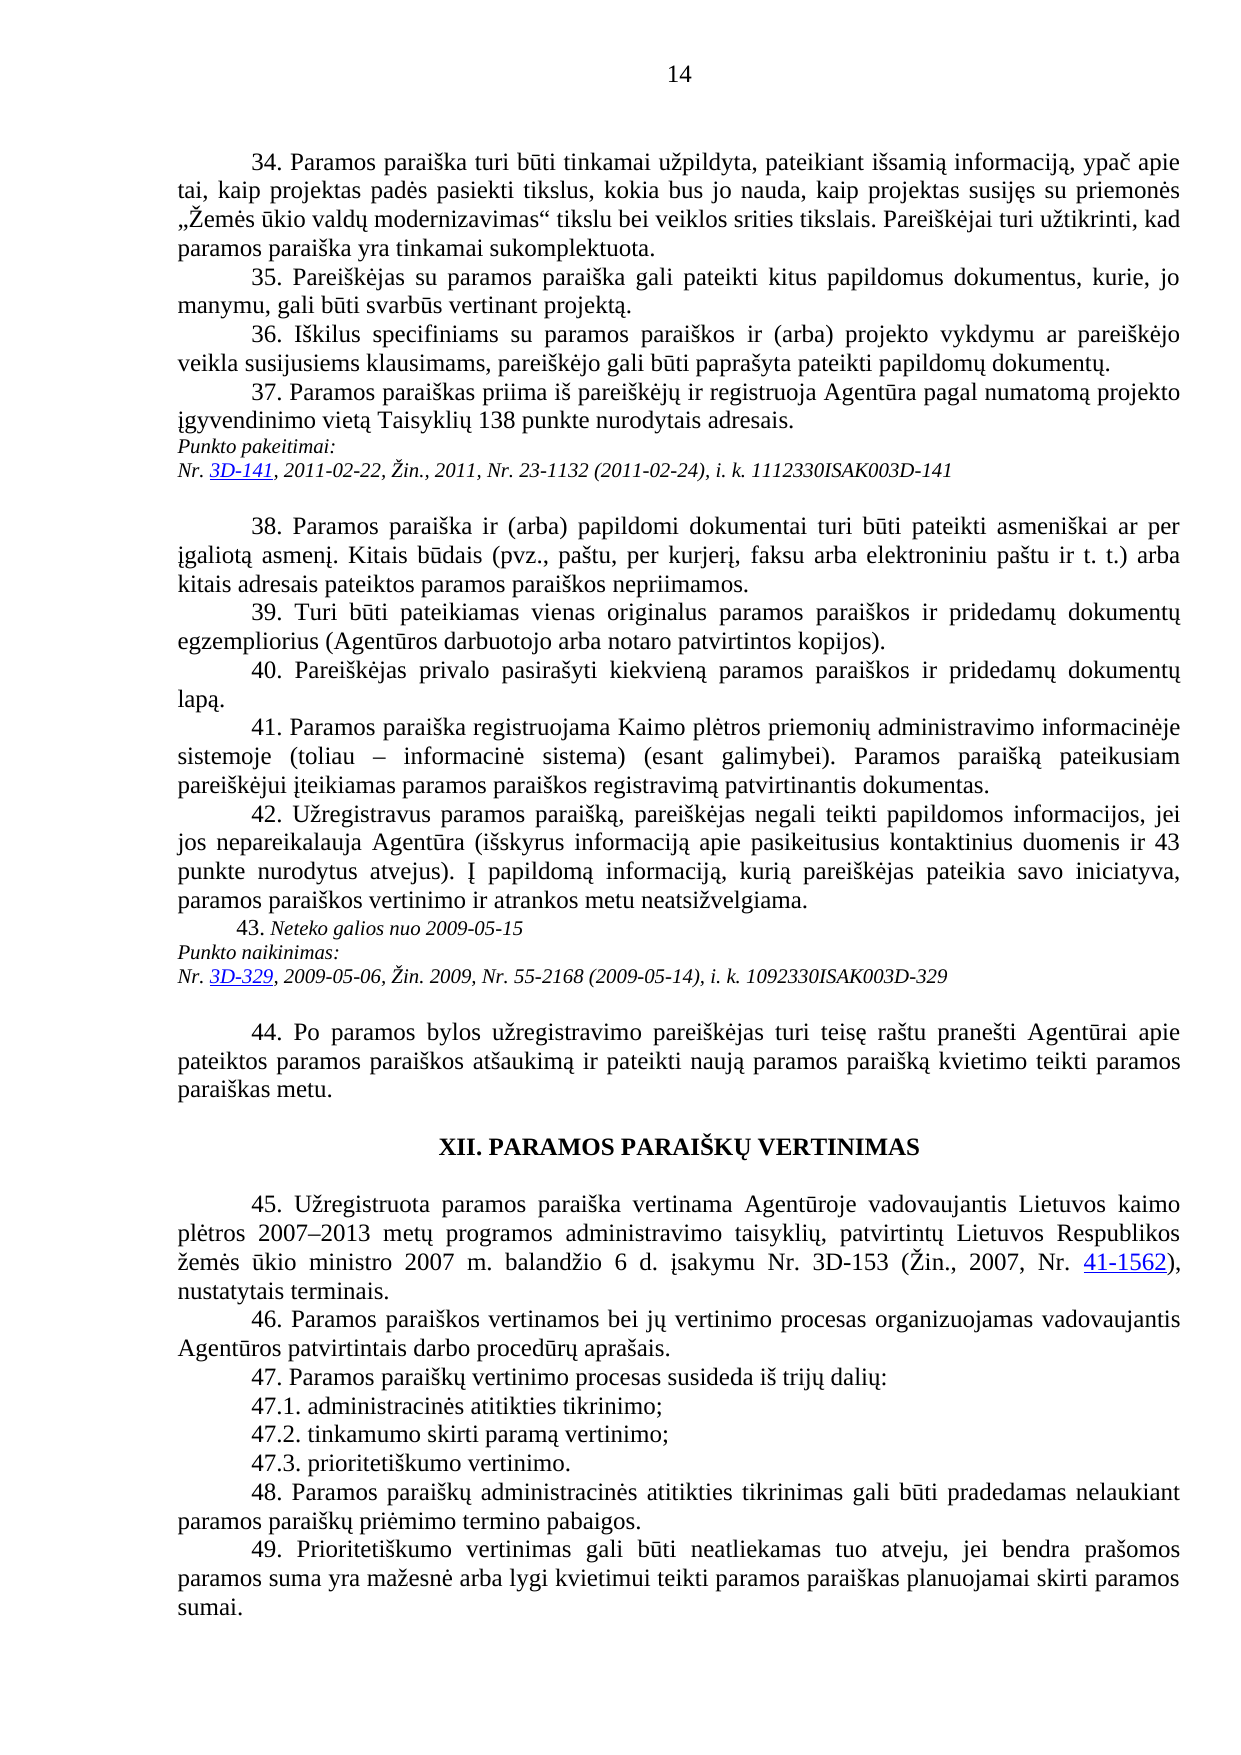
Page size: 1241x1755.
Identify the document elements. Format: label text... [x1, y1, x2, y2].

text 35. Pareiškėjas su paramos paraiška gali pateikti kitus papildomus dokumentus, kurie, jo manymu, gali būti svarbūs vertinant projektą. [177, 262, 1181, 319]
text 36. Iškilus specifiniams su paramos paraiškos ir (arba) projekto vykdymu ar pareiškėjo veikla susijusiems klausimams, pareiškėjo gali būti paprašyta pateikti papildomų dokumentų. [177, 319, 1181, 377]
text Punkto pakeitimai: [177, 434, 1181, 458]
text 47.1. administracinės atitikties tikrinimo; [177, 1391, 1181, 1419]
text 47. Paramos paraiškų vertinimo procesas susideda iš trijų dalių: [177, 1362, 1181, 1391]
text Punkto naikinimas: [177, 940, 1181, 964]
text 44. Po paramos bylos užregistravimo pareiškėjas turi teisę raštu pranešti Agentūrai apie pateiktos paramos paraiškos atšaukimą ir pateikti naują paramos paraišką kvietimo teikti paramos paraiškas metu. [177, 1017, 1181, 1103]
text 47.3. prioritetiškumo vertinimo. [177, 1448, 1181, 1477]
text 49. Prioritetiškumo vertinimas gali būti neatliekamas tuo atveju, jei bendra prašomos paramos suma yra mažesnė arba lygi kvietimui teikti paramos paraiškas planuojamai skirti paramos sumai. [177, 1534, 1181, 1621]
text 38. Paramos paraiška ir (arba) papildomi dokumentai turi būti pateikti asmeniškai ar per įgaliotą asmenį. Kitais būdais (pvz., paštu, per kurjerį, faksu arba elektroniniu paštu ir t. t.) arba kitais adresais pateiktos paramos paraiškos nepriimamos. [177, 511, 1181, 597]
text 41. Paramos paraiška registruojama Kaimo plėtros priemonių administravimo informacinėje sistemoje (toliau – informacinė sistema) (esant galimybei). Paramos paraišką pateikusiam pareiškėjui įteikiamas paramos paraiškos registravimą patvirtinantis dokumentas. [177, 712, 1181, 799]
text 40. Pareiškėjas privalo pasirašyti kiekvieną paramos paraiškos ir pridedamų dokumentų lapą. [177, 655, 1181, 712]
text 48. Paramos paraiškų administracinės atitikties tikrinimas gali būti pradedamas nelaukiant paramos paraiškų priėmimo termino pabaigos. [177, 1477, 1181, 1534]
text 43. Neteko galios nuo 2009-05-15 [177, 914, 1181, 940]
text XII. PARAMOS PARAIŠKŲ VERTINIMAS [177, 1132, 1181, 1161]
text Nr. 3D-141, 2011-02-22, Žin., 2011, Nr. 23-1132 (2011-02-24), i. k. 1112330ISAK003D-141 [177, 458, 1181, 482]
text 37. Paramos paraiškas priima iš pareiškėjų ir registruoja Agentūra pagal numatomą projekto įgyvendinimo vietą Taisyklių 138 punkte nurodytais adresais. [177, 377, 1181, 434]
text 45. Užregistruota paramos paraiška vertinama Agentūroje vadovaujantis Lietuvos kaimo plėtros 2007–2013 metų programos administravimo taisyklių, patvirtintų Lietuvos Respublikos žemės ūkio ministro 2007 m. balandžio 6 d. įsakymu Nr. 3D-153 (Žin., 2007, Nr. 41-1562), nustatytais terminais. [177, 1189, 1181, 1304]
text 46. Paramos paraiškos vertinamos bei jų vertinimo procesas organizuojamas vadovaujantis Agentūros patvirtintais darbo procedūrų aprašais. [177, 1304, 1181, 1362]
text 34. Paramos paraiška turi būti tinkamai užpildyta, pateikiant išsamią informaciją, ypač apie tai, kaip projektas padės pasiekti tikslus, kokia bus jo nauda, kaip projektas susijęs su priemonės „Žemės ūkio valdų modernizavimas“ tikslu bei veiklos srities tikslais. Pareiškėjai turi užtikrinti, kad paramos paraiška yra tinkamai sukomplektuota. [177, 147, 1181, 262]
text 39. Turi būti pateikiamas vienas originalus paramos paraiškos ir pridedamų dokumentų egzempliorius (Agentūros darbuotojo arba notaro patvirtintos kopijos). [177, 597, 1181, 655]
text Nr. 3D-329, 2009-05-06, Žin. 2009, Nr. 55-2168 (2009-05-14), i. k. 1092330ISAK003D-329 [177, 964, 1181, 988]
text 47.2. tinkamumo skirti paramą vertinimo; [177, 1419, 1181, 1448]
text 42. Užregistravus paramos paraišką, pareiškėjas negali teikti papildomos informacijos, jei jos nepareikalauja Agentūra (išskyrus informaciją apie pasikeitusius kontaktinius duomenis ir 43 punkte nurodytus atvejus). Į papildomą informaciją, kurią pareiškėjas pateikia savo iniciatyva, paramos paraiškos vertinimo ir atrankos metu neatsižvelgiama. [177, 799, 1181, 914]
